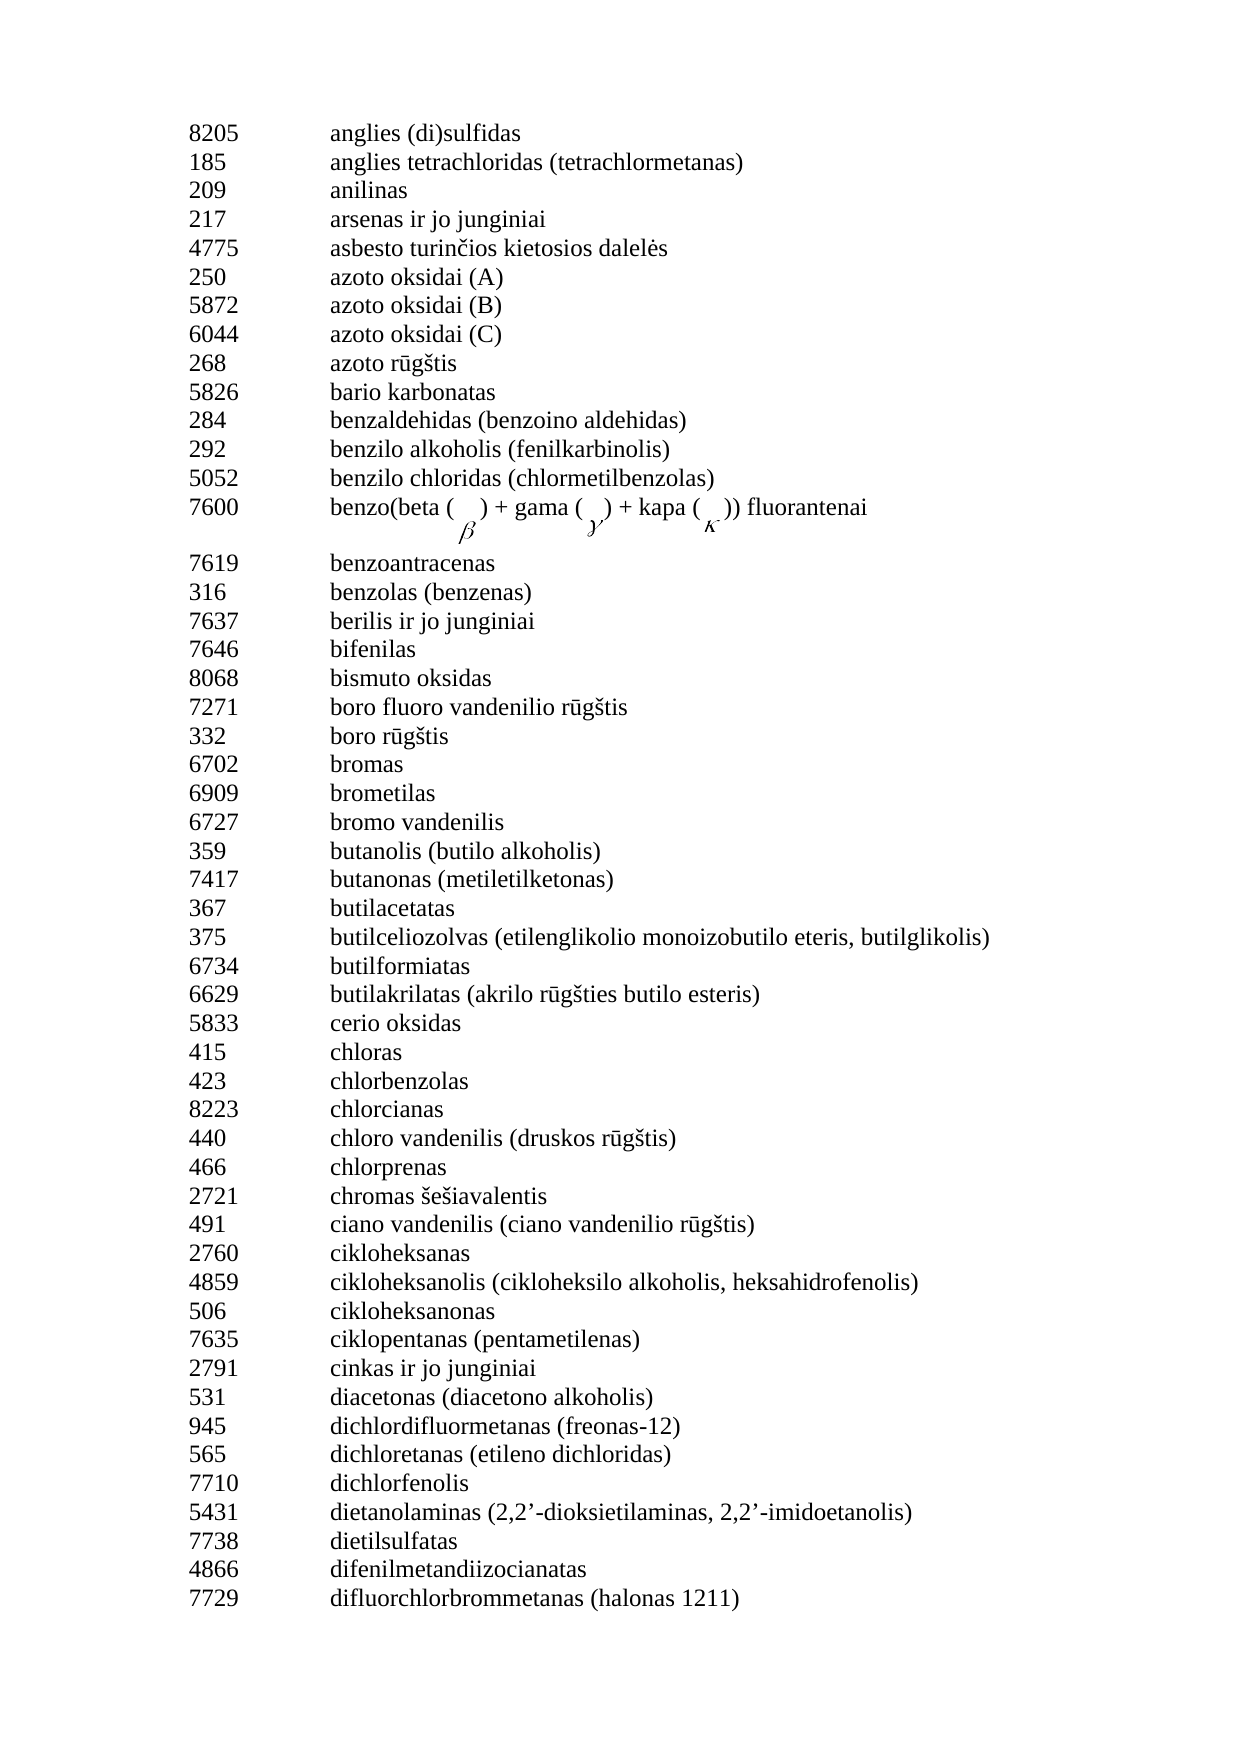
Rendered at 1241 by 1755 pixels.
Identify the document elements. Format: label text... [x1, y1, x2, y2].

table_cell 5872 [177, 291, 319, 319]
table_cell dietilsulfatas [319, 1526, 1122, 1554]
table_cell 4775 [177, 233, 319, 262]
table_cell ciklopentanas (pentametilenas) [319, 1325, 1122, 1353]
table_cell benzo(beta (beta) + gama (gama) + kapa (kapa)) fluorantenai [319, 492, 1122, 548]
table_cell 423 [177, 1066, 319, 1094]
table_cell bromas [319, 750, 1122, 778]
table_cell chloras [319, 1037, 1122, 1066]
table_cell 7600 [177, 492, 319, 548]
table_cell 7646 [177, 635, 319, 663]
table_cell brometilas [319, 778, 1122, 807]
table_cell dichlorfenolis [319, 1468, 1122, 1497]
table_cell butanonas (metiletilketonas) [319, 865, 1122, 893]
table_cell anilinas [319, 176, 1122, 204]
table_cell 332 [177, 721, 319, 749]
table_cell 2791 [177, 1353, 319, 1382]
table_cell 5431 [177, 1497, 319, 1526]
table_cell benzolas (benzenas) [319, 577, 1122, 606]
table_cell 367 [177, 893, 319, 922]
table_cell 268 [177, 348, 319, 377]
table_cell cinkas ir jo junginiai [319, 1353, 1122, 1382]
table_cell 7271 [177, 692, 319, 721]
table_cell cikloheksanas [319, 1238, 1122, 1267]
table_cell 7635 [177, 1325, 319, 1353]
table_cell 6734 [177, 951, 319, 979]
table_cell difenilmetandiizocianatas [319, 1555, 1122, 1583]
table_cell azoto oksidai (C) [319, 319, 1122, 348]
table_cell 185 [177, 147, 319, 176]
table_cell 209 [177, 176, 319, 204]
table_cell 217 [177, 204, 319, 233]
table_cell cerio oksidas [319, 1008, 1122, 1037]
table_cell butilacetatas [319, 893, 1122, 922]
table_cell chromas šešiavalentis [319, 1181, 1122, 1209]
table_cell benzoantracenas [319, 548, 1122, 577]
table_cell 4859 [177, 1267, 319, 1296]
table_cell dietanolaminas (2,2’-dioksietilaminas, 2,2’-imidoetanolis) [319, 1497, 1122, 1526]
table_cell diacetonas (diacetono alkoholis) [319, 1382, 1122, 1411]
table_cell 6909 [177, 778, 319, 807]
table_cell benzaldehidas (benzoino aldehidas) [319, 406, 1122, 434]
table_cell 359 [177, 836, 319, 864]
table_cell 506 [177, 1296, 319, 1324]
table_cell dichlordifluormetanas (freonas-12) [319, 1411, 1122, 1439]
table_cell bario karbonatas [319, 377, 1122, 406]
table_cell bifenilas [319, 635, 1122, 663]
table_cell 4866 [177, 1555, 319, 1583]
table_cell 316 [177, 577, 319, 606]
table_cell butilceliozolvas (etilenglikolio monoizobutilo eteris, butilglikolis) [319, 922, 1122, 951]
table_cell 6727 [177, 807, 319, 836]
table_cell 375 [177, 922, 319, 951]
table_cell 7417 [177, 865, 319, 893]
table_cell 7637 [177, 606, 319, 634]
table_cell 531 [177, 1382, 319, 1411]
table_cell 7710 [177, 1468, 319, 1497]
table_cell 440 [177, 1123, 319, 1152]
table_cell berilis ir jo junginiai [319, 606, 1122, 634]
table_cell anglies (di)sulfidas [319, 118, 1122, 147]
table_cell chlorcianas [319, 1095, 1122, 1123]
table_cell benzilo alkoholis (fenilkarbinolis) [319, 434, 1122, 463]
table_cell 284 [177, 406, 319, 434]
table_cell 7738 [177, 1526, 319, 1554]
table_cell 945 [177, 1411, 319, 1439]
table_cell chlorbenzolas [319, 1066, 1122, 1094]
table_cell 8223 [177, 1095, 319, 1123]
table_cell butanolis (butilo alkoholis) [319, 836, 1122, 864]
table_cell 5826 [177, 377, 319, 406]
table_cell difluorchlorbrommetanas (halonas 1211) [319, 1583, 1122, 1612]
table_cell bismuto oksidas [319, 663, 1122, 692]
table_cell 6044 [177, 319, 319, 348]
table_cell dichloretanas (etileno dichloridas) [319, 1440, 1122, 1468]
table_cell 6629 [177, 980, 319, 1008]
table_cell 466 [177, 1152, 319, 1181]
table_cell 415 [177, 1037, 319, 1066]
table_cell butilformiatas [319, 951, 1122, 979]
table_cell boro fluoro vandenilio rūgštis [319, 692, 1122, 721]
table_cell 2760 [177, 1238, 319, 1267]
table_cell azoto oksidai (A) [319, 262, 1122, 291]
table_cell cikloheksanolis (cikloheksilo alkoholis, heksahidrofenolis) [319, 1267, 1122, 1296]
table_cell 7729 [177, 1583, 319, 1612]
table_cell 565 [177, 1440, 319, 1468]
table_cell azoto oksidai (B) [319, 291, 1122, 319]
table_cell benzilo chloridas (chlormetilbenzolas) [319, 463, 1122, 492]
table_cell cikloheksanonas [319, 1296, 1122, 1324]
table_cell 2721 [177, 1181, 319, 1209]
table_cell chloro vandenilis (druskos rūgštis) [319, 1123, 1122, 1152]
table_cell arsenas ir jo junginiai [319, 204, 1122, 233]
table_cell boro rūgštis [319, 721, 1122, 749]
table_cell azoto rūgštis [319, 348, 1122, 377]
table_cell 491 [177, 1210, 319, 1238]
table_cell 8068 [177, 663, 319, 692]
table_cell 8205 [177, 118, 319, 147]
table_cell chlorprenas [319, 1152, 1122, 1181]
table_cell ciano vandenilis (ciano vandenilio rūgštis) [319, 1210, 1122, 1238]
table_cell 7619 [177, 548, 319, 577]
table_cell 250 [177, 262, 319, 291]
table_cell butilakrilatas (akrilo rūgšties butilo esteris) [319, 980, 1122, 1008]
table_cell 6702 [177, 750, 319, 778]
table_cell 292 [177, 434, 319, 463]
table_cell 5052 [177, 463, 319, 492]
table_cell bromo vandenilis [319, 807, 1122, 836]
table_cell asbesto turinčios kietosios dalelės [319, 233, 1122, 262]
table_cell 5833 [177, 1008, 319, 1037]
table_cell anglies tetrachloridas (tetrachlormetanas) [319, 147, 1122, 176]
